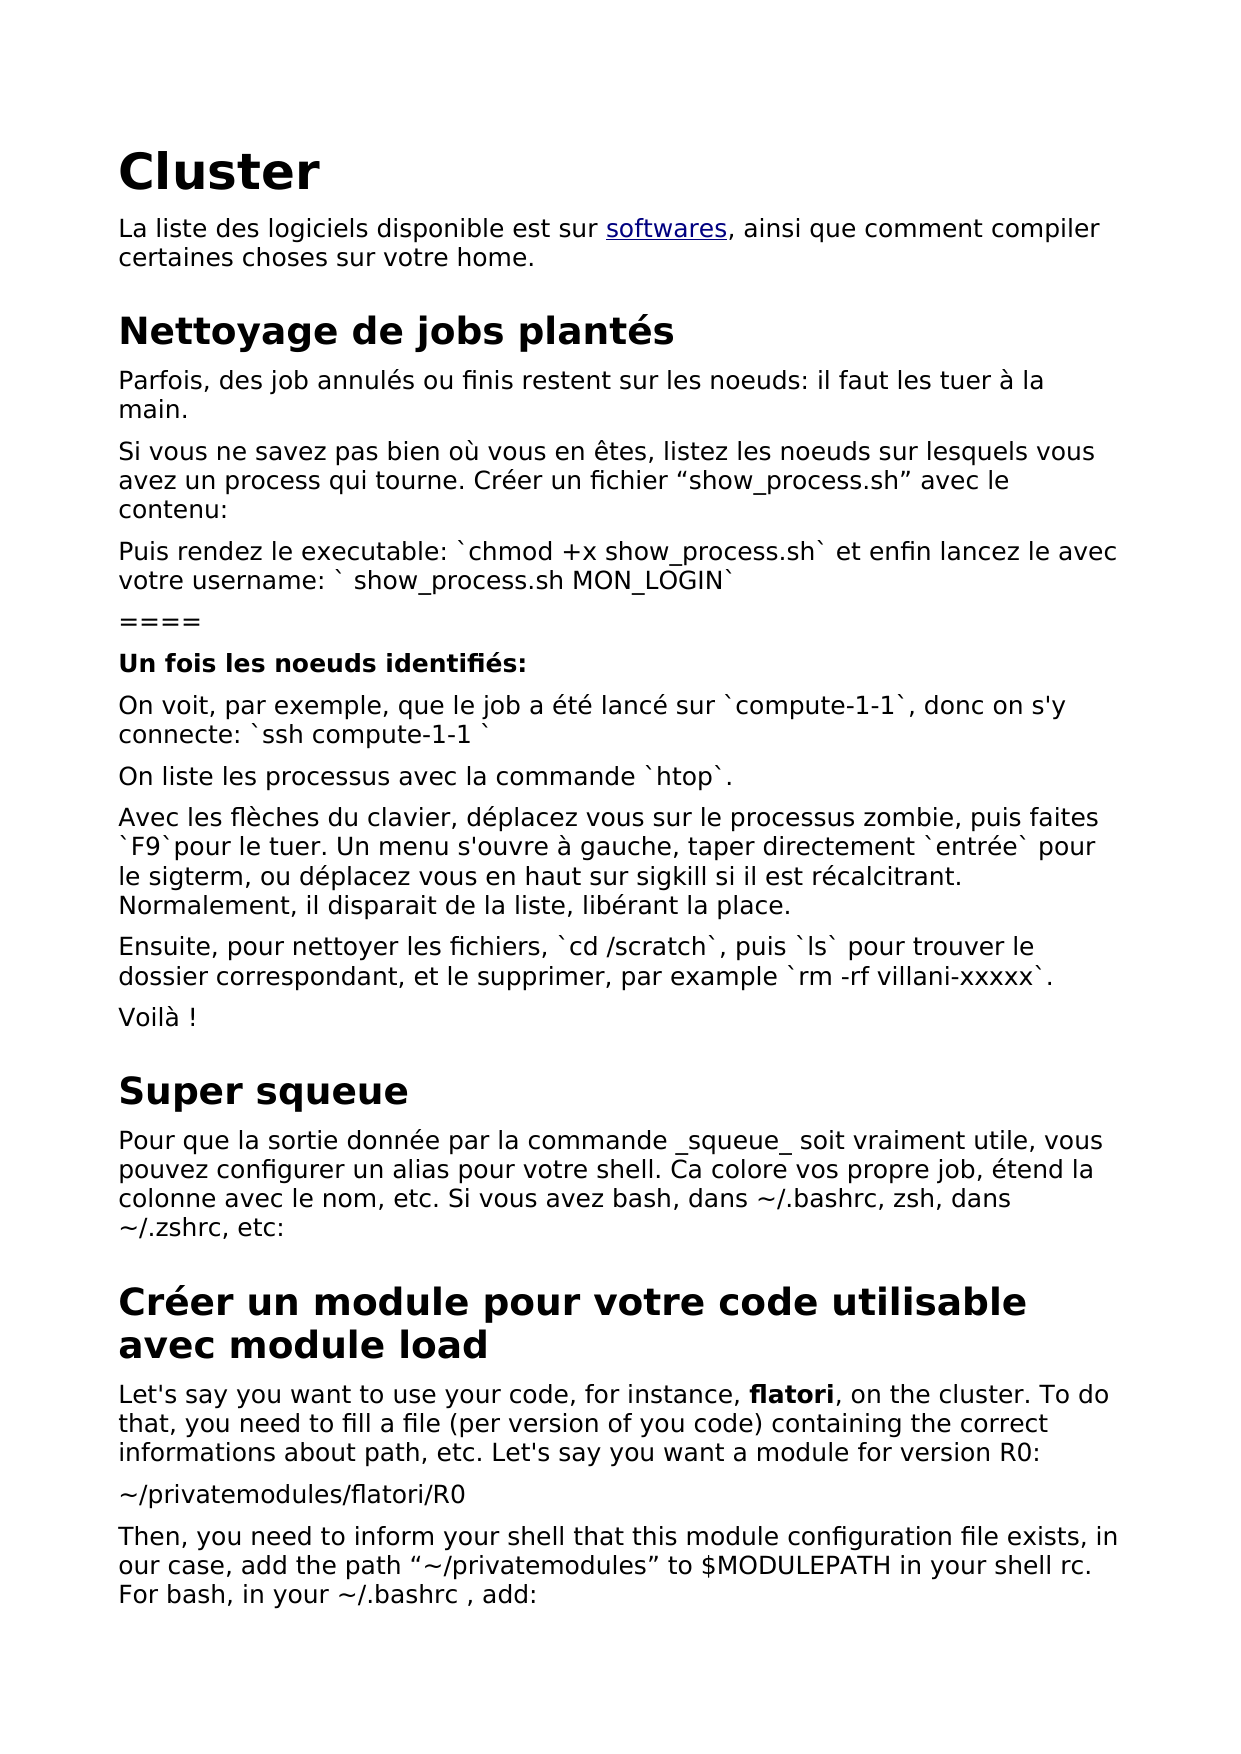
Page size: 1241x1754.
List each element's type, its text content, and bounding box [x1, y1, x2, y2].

text Un fois les noeuds identifiés: [118, 649, 1122, 678]
subtitle Cluster [118, 143, 1122, 201]
text Ensuite, pour nettoyer les fichiers, `cd /scratch`, puis `ls` pour trouver le dossier correspondant, et le supprimer, par example `rm -rf villani-xxxxx`. [118, 932, 1122, 991]
text Avec les flèches du clavier, déplacez vous sur le processus zombie, puis faites `F9`pour le tuer. Un menu s'ouvre à gauche, taper directement `entrée` pour le sigterm, ou déplacez vous en haut sur sigkill si il est récalcitrant. Normalement, il disparait de la liste, libérant la place. [118, 803, 1122, 920]
subtitle Créer un module pour votre code utilisable avec module load [118, 1280, 1122, 1368]
text Then, you need to inform your shell that this module configuration file exists, in our case, add the path “~/privatemodules” to $MODULEPATH in your shell rc. For bash, in your ~/.bashrc , add: [118, 1522, 1122, 1609]
text ~/privatemodules/flatori/R0 [118, 1480, 1122, 1509]
text Let's say you want to use your code, for instance, flatori, on the cluster. To do that, you need to fill a file (per version of you code) containing the correct informations about path, etc. Let's say you want a module for version R0: [118, 1380, 1122, 1468]
subtitle Super squeue [118, 1070, 1122, 1114]
text La liste des logiciels disponible est sur softwares, ainsi que comment compiler certaines choses sur votre home. [118, 214, 1122, 272]
text On liste les processus avec la commande `htop`. [118, 762, 1122, 791]
text ==== [118, 607, 1122, 637]
text Si vous ne savez pas bien où vous en êtes, listez les noeuds sur lesquels vous avez un process qui tourne. Créer un fichier “show_process.sh” avec le contenu: [118, 437, 1122, 524]
text Voilà ! [118, 1003, 1122, 1032]
text Parfois, des job annulés ou finis restent sur les noeuds: il faut les tuer à la main. [118, 366, 1122, 424]
subtitle Nettoyage de jobs plantés [118, 310, 1122, 353]
text Puis rendez le executable: `chmod +x show_process.sh` et enfin lancez le avec votre username: ` show_process.sh MON_LOGIN` [118, 537, 1122, 595]
text On voit, par exemple, que le job a été lancé sur `compute-1-1`, donc on s'y connecte: `ssh compute-1-1 ` [118, 691, 1122, 749]
text Pour que la sortie donnée par la commande _squeue_ soit vraiment utile, vous pouvez configurer un alias pour votre shell. Ca colore vos propre job, étend la colonne avec le nom, etc. Si vous avez bash, dans ~/.bashrc, zsh, dans ~/.zshrc, etc: [118, 1126, 1122, 1243]
